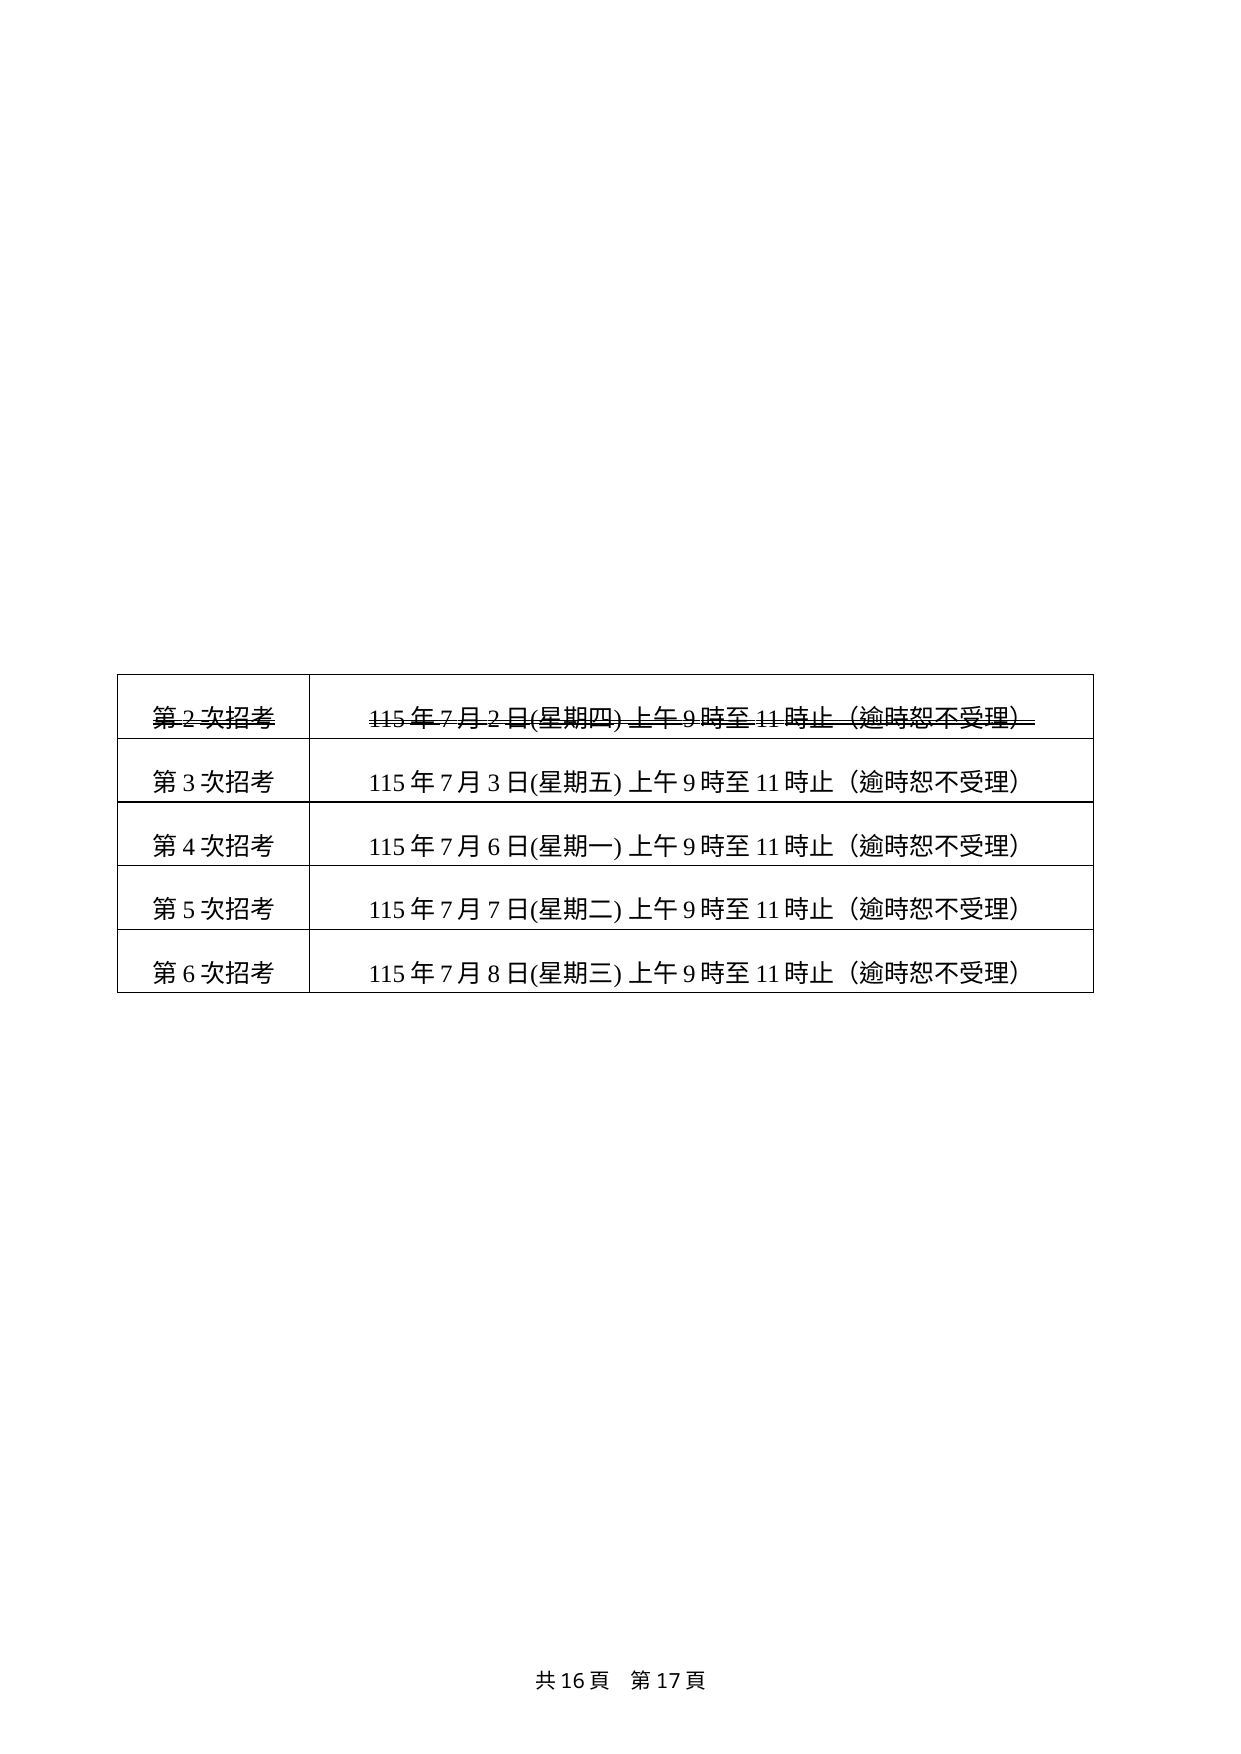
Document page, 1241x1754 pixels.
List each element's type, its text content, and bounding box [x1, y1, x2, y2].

table_cell 第3次招考 [118, 739, 309, 801]
table_cell 115年7月3日(星期五) 上午9時至11時止（逾時恕不受理） [310, 739, 1093, 801]
table_cell 第5次招考 [118, 866, 309, 928]
table_cell 115年7月7日(星期二) 上午9時至11時止（逾時恕不受理） [310, 866, 1093, 928]
table_cell 115年7月2日(星期四) 上午9時至11時止（逾時恕不受理） [310, 675, 1093, 738]
table_cell 第4次招考 [118, 803, 309, 865]
table_cell 第6次招考 [118, 930, 309, 992]
table_cell 115年7月8日(星期三) 上午9時至11時止（逾時恕不受理） [310, 930, 1093, 992]
table_cell 115年7月6日(星期一) 上午9時至11時止（逾時恕不受理） [310, 803, 1093, 865]
table_cell 第2次招考 [118, 675, 309, 738]
